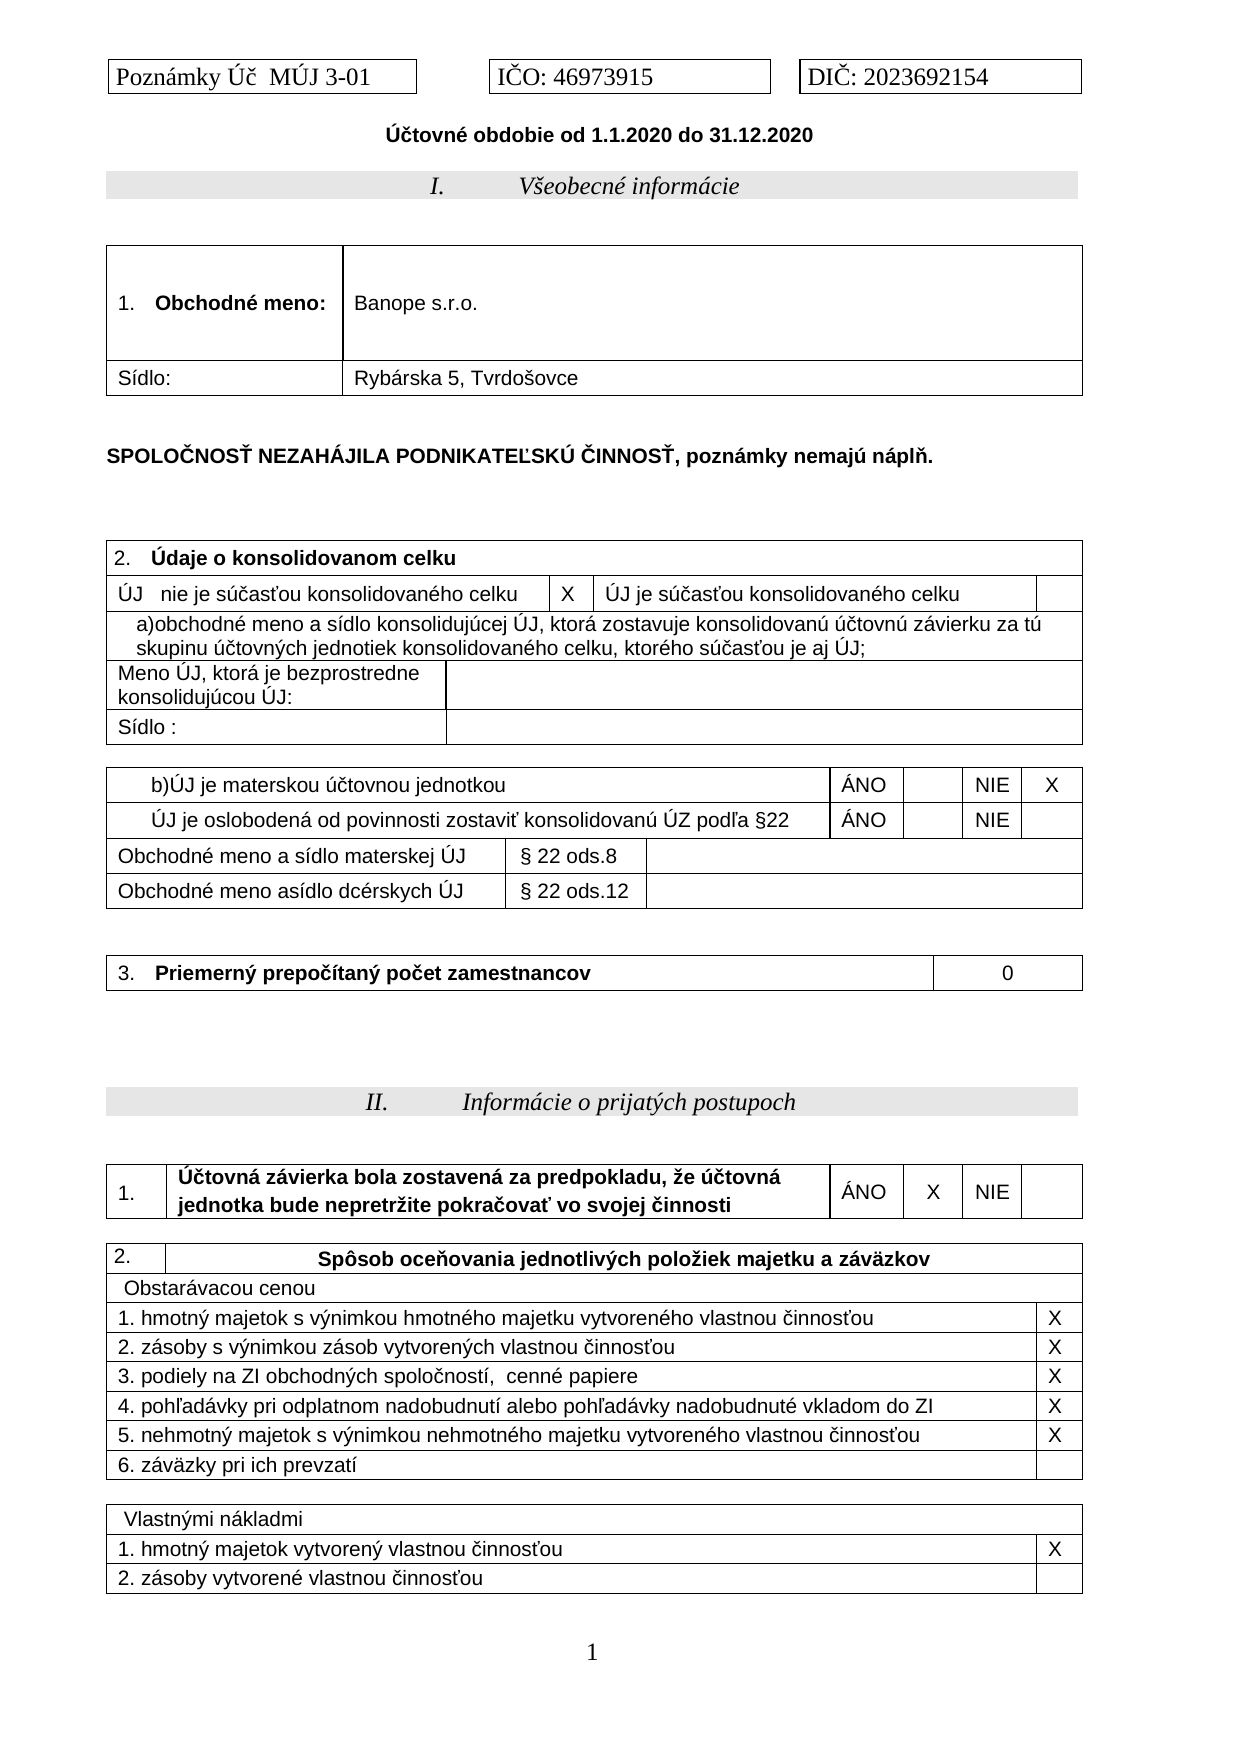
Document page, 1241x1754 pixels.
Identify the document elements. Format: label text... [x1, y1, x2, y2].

table_cell X [1037, 1421, 1082, 1449]
table_cell [1022, 803, 1082, 837]
table_header [107, 1165, 166, 1218]
subtitle Účtovné obdobie od 1.1.2020 do 31.12.2020 [106, 123, 1078, 147]
table_header X [904, 1165, 962, 1218]
table_cell 3. podiely na ZI obchodných spoločností, cenné papiere [107, 1362, 1036, 1391]
table_header ÁNO [831, 1165, 903, 1218]
table_cell X [1037, 1392, 1082, 1420]
table_header Priemerný prepočítaný počet zamestnancov [107, 956, 933, 990]
table_cell X [1037, 1535, 1082, 1563]
table_header Banope s.r.o. [344, 246, 1082, 359]
table_header 0 [934, 956, 1082, 990]
table_cell Sídlo : [107, 710, 446, 744]
table_cell § 22 ods.8 [506, 839, 646, 873]
table_header Vlastnými nákladmi [107, 1505, 1082, 1533]
table_cell X [1037, 1303, 1082, 1332]
table_cell X [1037, 1362, 1082, 1391]
table_cell NIE [963, 803, 1021, 837]
table_cell 5. nehmotný majetok s výnimkou nehmotného majetku vytvoreného vlastnou činnosťou [107, 1421, 1036, 1449]
table_header Obchodné meno: [107, 246, 342, 359]
table_header NIE [963, 768, 1021, 802]
table_header [107, 1244, 165, 1273]
table_cell § 22 ods.12 [506, 874, 646, 908]
table_cell Meno ÚJ, ktorá je bezprostredne konsolidujúcou ÚJ: [107, 661, 445, 708]
table_header b)ÚJ je materskou účtovnou jednotkou [107, 768, 829, 802]
table_cell [1037, 576, 1082, 611]
table_header Spôsob oceňovania jednotlivých položiek majetku a záväzkov [166, 1244, 1082, 1273]
table_header Údaje o konsolidovanom celku [107, 541, 1082, 575]
text SPOLOČNOSŤ NEZAHÁJILA PODNIKATEĽSKÚ ČINNOSŤ, poznámky nemajú náplň. [106, 444, 1078, 468]
table_cell 2. zásoby s výnimkou zásob vytvorených vlastnou činnosťou [107, 1333, 1036, 1361]
table_cell [904, 803, 962, 837]
table_cell 1. hmotný majetok vytvorený vlastnou činnosťou [107, 1535, 1036, 1563]
table_header X [1022, 768, 1082, 802]
list Všeobecné informácie [106, 171, 1078, 199]
list Informácie o prijatých postupoch [106, 1087, 1078, 1116]
table_cell Rybárska 5, Tvrdošovce [343, 361, 1082, 395]
table_cell [447, 710, 1082, 744]
table_cell 2. zásoby vytvorené vlastnou činnosťou [107, 1564, 1036, 1592]
table_cell ÁNO [831, 803, 903, 837]
table_cell ÚJ je súčasťou konsolidovaného celku [594, 576, 1036, 611]
table_header ÁNO [831, 768, 903, 802]
table_cell 4. pohľadávky pri odplatnom nadobudnutí alebo pohľadávky nadobudnuté vkladom do ZI [107, 1392, 1036, 1420]
table_cell ÚJ je oslobodená od povinnosti zostaviť konsolidovanú ÚZ podľa §22 [107, 803, 829, 837]
table_header [904, 768, 962, 802]
table_cell Sídlo: [107, 361, 342, 395]
table_cell [447, 661, 1082, 708]
table_cell [1037, 1451, 1082, 1479]
table_cell Obchodné meno asídlo dcérskych ÚJ [107, 874, 505, 908]
table_cell [647, 839, 1082, 873]
table_cell [647, 874, 1082, 908]
table_cell 6. záväzky pri ich prevzatí [107, 1451, 1036, 1479]
table_cell X [1037, 1333, 1082, 1361]
table_header [1022, 1165, 1082, 1218]
table_cell [1037, 1564, 1082, 1592]
table_cell Obchodné meno a sídlo materskej ÚJ [107, 839, 505, 873]
table_header NIE [963, 1165, 1021, 1218]
table_cell Obstarávacou cenou [107, 1274, 1082, 1302]
table_cell ÚJ nie je súčasťou konsolidovaného celku [107, 576, 549, 611]
table_cell X [550, 576, 593, 611]
table_cell 1. hmotný majetok s výnimkou hmotného majetku vytvoreného vlastnou činnosťou [107, 1303, 1036, 1332]
table_header Účtovná závierka bola zostavená za predpokladu, že účtovná jednotka bude nepretržite pokračovať vo svojej činnosti [167, 1165, 829, 1218]
table_cell a)obchodné meno a sídlo konsolidujúcej ÚJ, ktorá zostavuje konsolidovanú účtovnú závierku za tú skupinu účtovných jednotiek konsolidovaného celku, ktorého súčasťou je aj ÚJ; [107, 612, 1082, 659]
